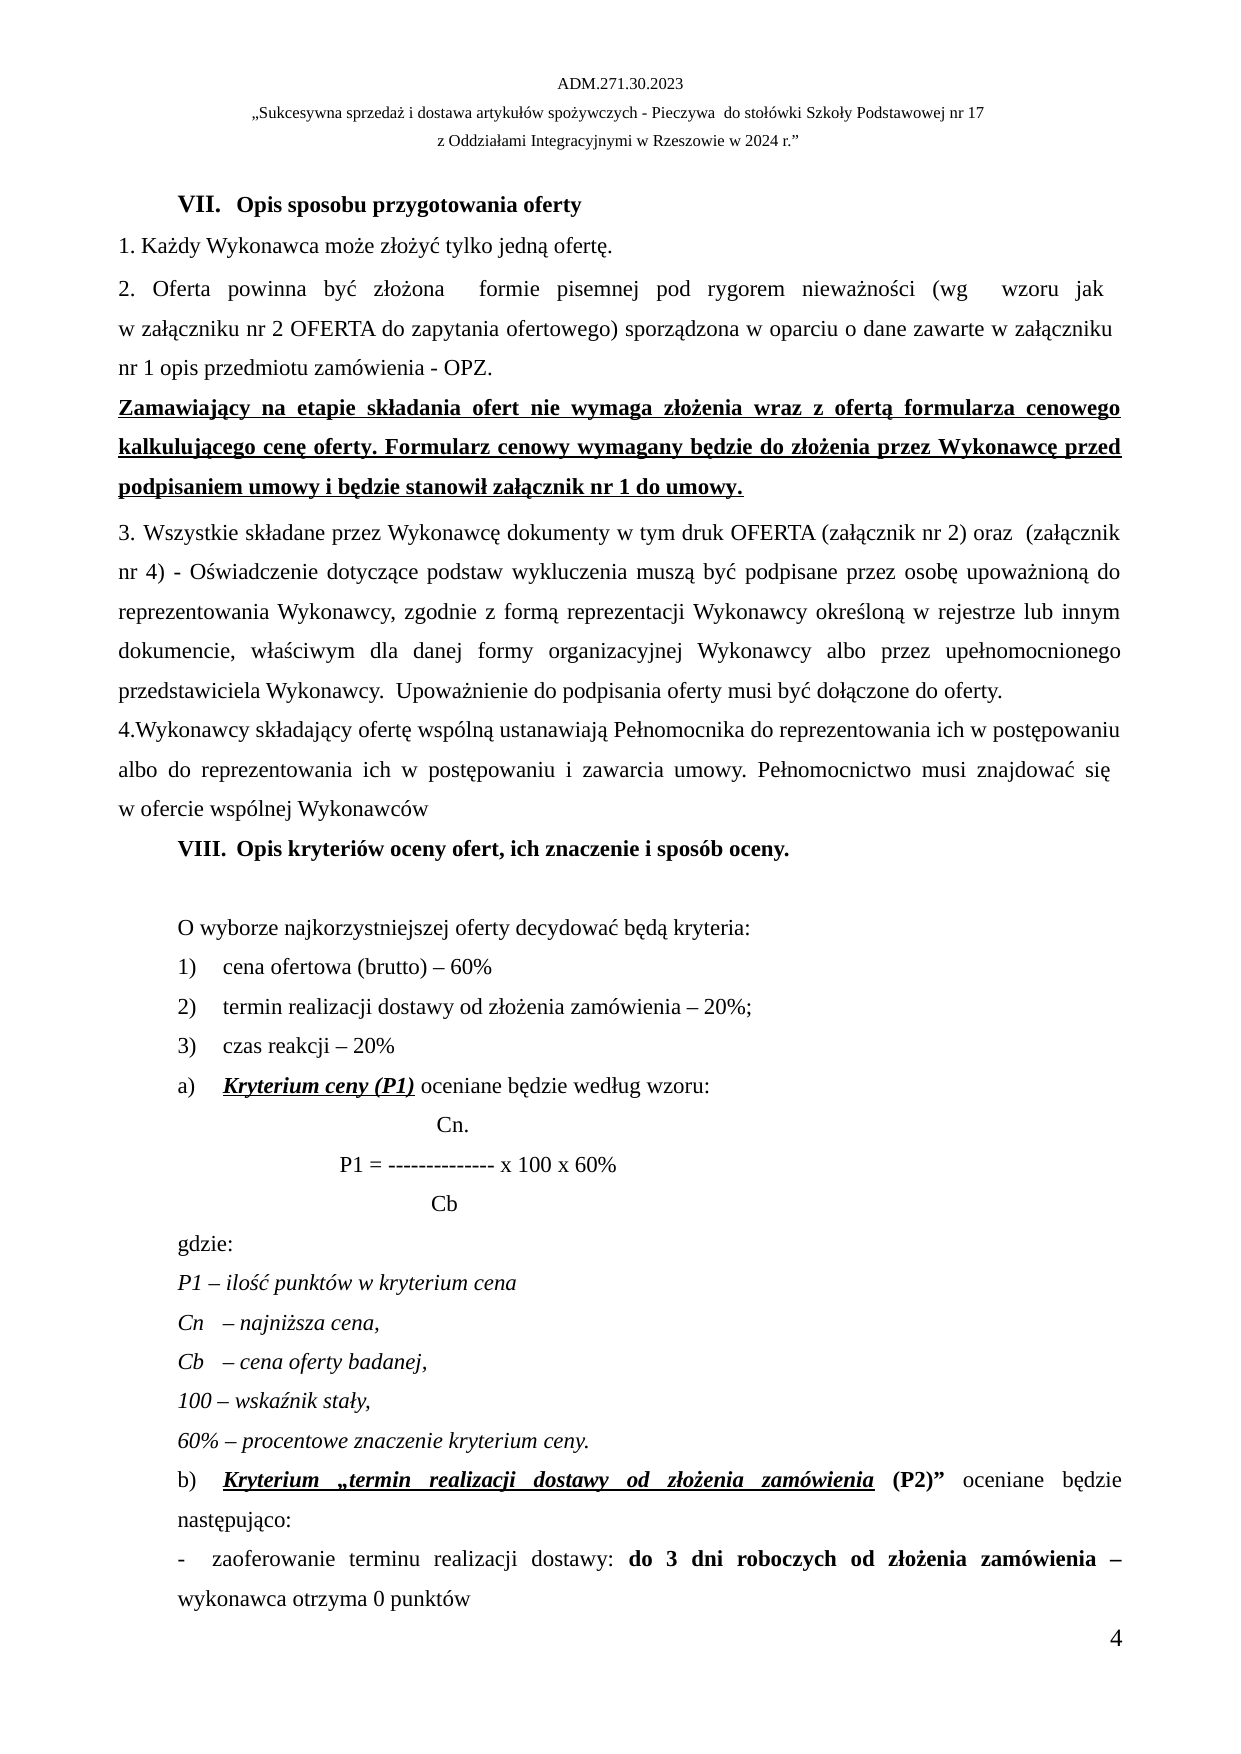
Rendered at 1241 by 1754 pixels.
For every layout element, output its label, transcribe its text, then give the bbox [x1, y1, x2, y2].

text 4.Wykonawcy składający ofertę wspólną ustanawiają Pełnomocnika do reprezentowania ich w postępowaniu albo do reprezentowania ich w postępowaniu i zawarcia umowy. Pełnomocnictwo musi znajdować się w ofercie wspólnej Wykonawców [118, 716, 1122, 822]
list Opis kryteriów oceny ofert, ich znaczenie i sposób oceny. [177, 835, 1122, 861]
text P1 – ilość punktów w kryterium cena [177, 1269, 1122, 1295]
text Cn. [339, 1111, 1122, 1137]
text 100 – wskaźnik stały, [177, 1387, 1122, 1414]
text 2) termin realizacji dostawy od złożenia zamówienia – 20%; [177, 993, 1122, 1019]
text 60% – procentowe znaczenie kryterium ceny. [177, 1427, 1122, 1453]
text Cb [339, 1190, 1122, 1216]
text podpisaniem umowy i będzie stanowił załącznik nr 1 do umowy. [118, 458, 1122, 499]
text 2. Oferta powinna być złożona formie pisemnej pod rygorem nieważności (wg wzoru jak w załączniku nr 2 OFERTA do zapytania ofertowego) sporządzona w oparciu o dane zawarte w załączniku nr 1 opis przedmiotu zamówienia - OPZ. [118, 276, 1122, 381]
text P1 = -------------- x 100 x 60% [339, 1151, 1122, 1177]
text a) Kryterium ceny (P1) oceniane będzie według wzoru: [177, 1072, 1122, 1098]
text 1) cena ofertowa (brutto) – 60% [177, 953, 1122, 979]
text Cn – najniższa cena, [177, 1308, 1122, 1335]
text 3) czas reakcji – 20% [177, 1032, 1122, 1058]
text b) Kryterium „termin realizacji dostawy od złożenia zamówienia (P2)” oceniane będzie następująco: [177, 1466, 1122, 1532]
text O wyborze najkorzystniejszej oferty decydować będą kryteria: [177, 914, 1122, 940]
text Zamawiający na etapie składania ofert nie wymaga złożenia wraz z ofertą formularza cenowego kalkulującego cenę oferty. Formularz cenowy wymagany będzie do złożenia przez Wykonawcę przed [118, 394, 1122, 456]
text Cb – cena oferty badanej, [177, 1348, 1122, 1374]
text - zaoferowanie terminu realizacji dostawy: do 3 dni roboczych od złożenia zamówienia – wykonawca otrzyma 0 punktów [177, 1545, 1122, 1611]
text gdzie: [177, 1229, 1122, 1256]
text 3. Wszystkie składane przez Wykonawcę dokumenty w tym druk OFERTA (załącznik nr 2) oraz (załącznik nr 4) - Oświadczenie dotyczące podstaw wykluczenia muszą być podpisane przez osobę upoważnioną do reprezentowania Wykonawcy, zgodnie z formą reprezentacji Wykonawcy określoną w rejestrze lub innym dokumencie, właściwym dla danej formy organizacyjnej Wykonawcy albo przez upełnomocnionego przedstawiciela Wykonawcy. Upoważnienie do podpisania oferty musi być dołączone do oferty. [118, 517, 1122, 703]
list Opis sposobu przygotowania oferty [177, 189, 1122, 217]
text 1. Każdy Wykonawca może złożyć tylko jedną ofertę. [118, 232, 1122, 258]
